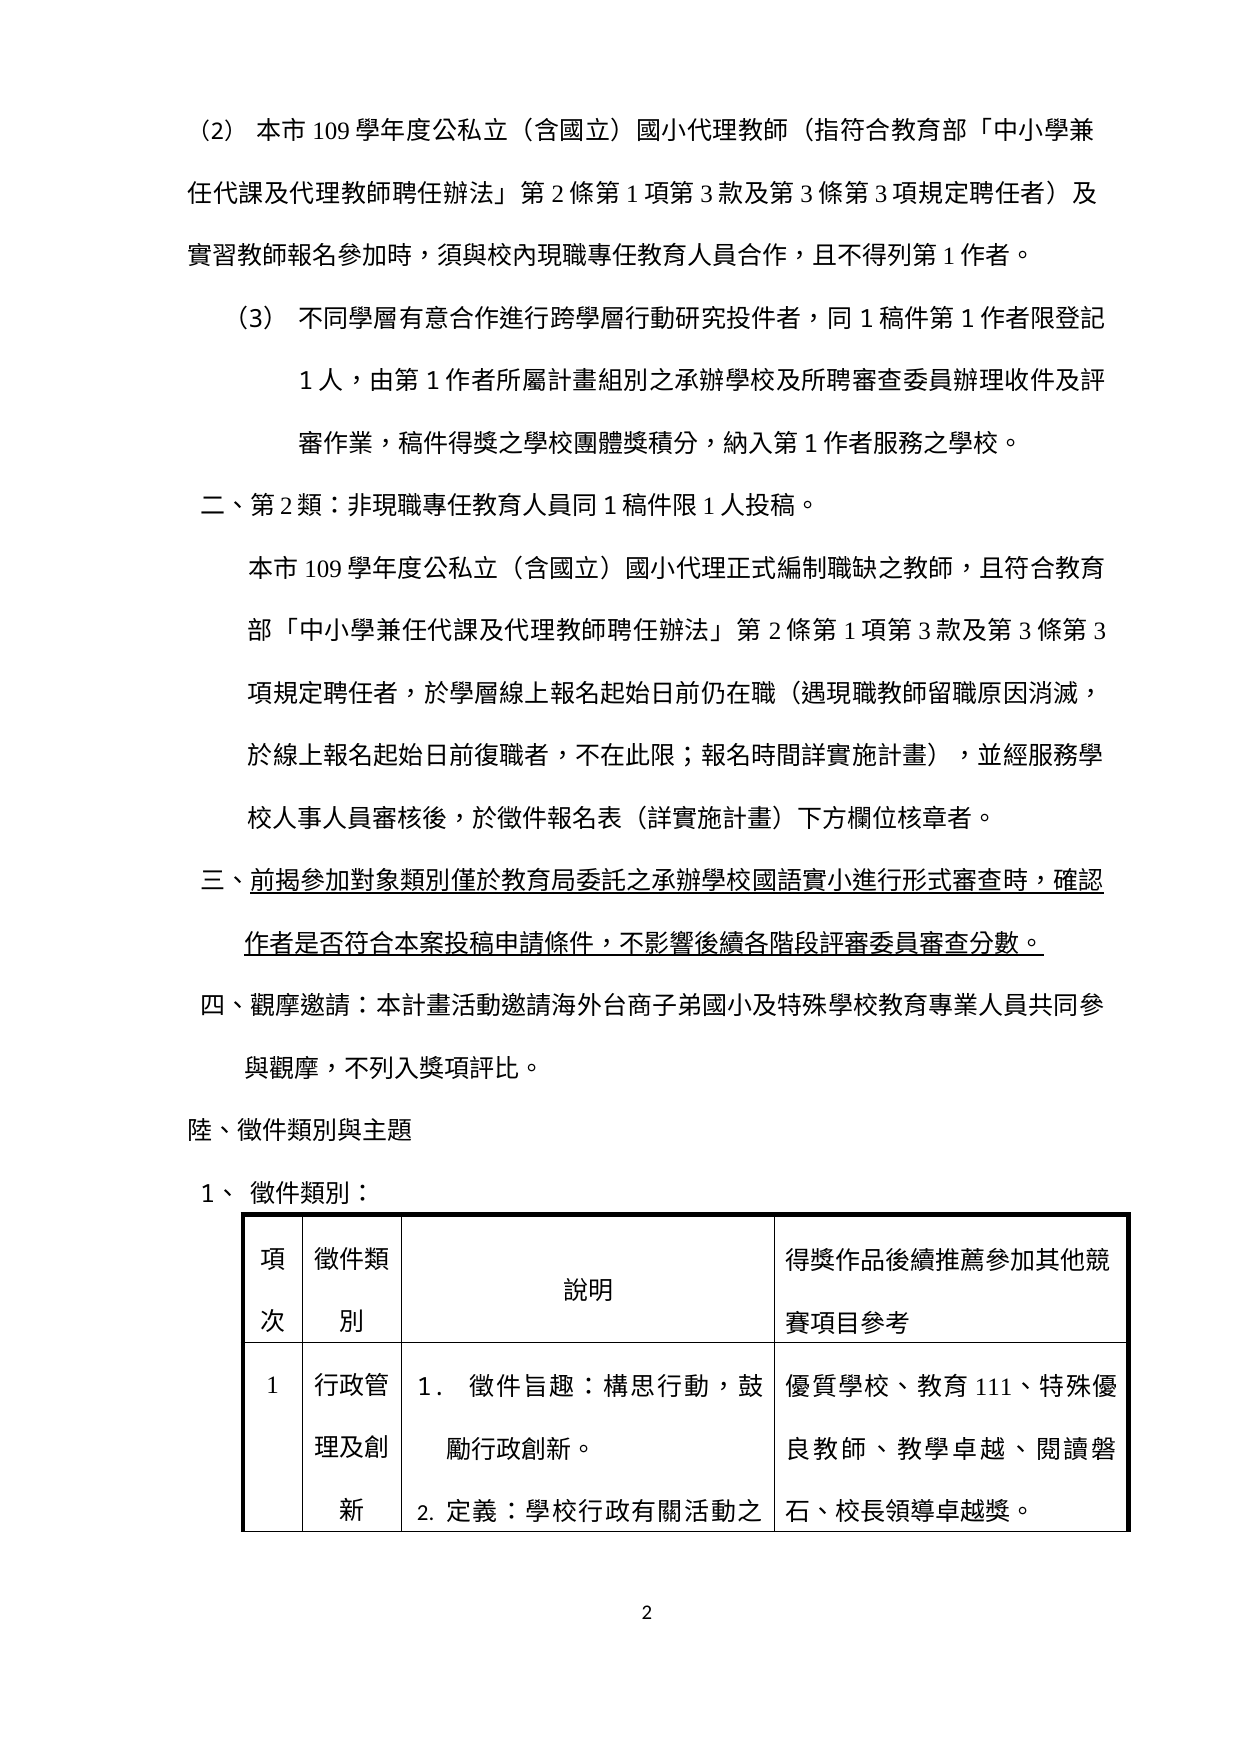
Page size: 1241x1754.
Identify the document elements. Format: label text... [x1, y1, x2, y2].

list 徵件類別： [200, 1150, 1106, 1212]
table_header 說明 [402, 1217, 774, 1342]
list 本市109學年度公私立（含國立）國小代理教師（指符合教育部「中小學兼任代課及代理教師聘任辦法」第2條第1項第3款及第3條第3項規定聘任者）及實習教師報名參加時，須與校內現職專任教育人員合作，且不得列第1作者。 [187, 87, 1098, 275]
table_header 項次 [245, 1217, 302, 1342]
table_cell 優質學校、教育111、特殊優良教師、教學卓越、閱讀磐石、校長領導卓越獎。 [775, 1343, 1126, 1531]
text 四、觀摩邀請：本計畫活動邀請海外台商子弟國小及特殊學校教育專業人員共同參與觀摩，不列入獎項評比。 [200, 962, 1106, 1087]
table_cell 行政管理及創新 [303, 1343, 401, 1531]
text 本市109學年度公私立（含國立）國小代理正式編制職缺之教師，且符合教育部「中小學兼任代課及代理教師聘任辦法」第2條第1項第3款及第3條第3項規定聘任者，於學層線上報名起始日前仍在職（遇現職教師留職原因消滅，於線上報名起始日前復職者，不在此限；報名時間詳實施計畫），並經服務學校人事人員審核後，於徵件報名表（詳實施計畫）下方欄位核章者。 [248, 525, 1106, 837]
text 三、前揭參加對象類別僅於教育局委託之承辦學校國語實小進行形式審查時，確認作者是否符合本案投稿申請條件，不影響後續各階段評審委員審查分數。 [200, 837, 1106, 962]
table_header 徵件類別 [303, 1217, 401, 1342]
table_header 得獎作品後續推薦參加其他競賽項目參考 [775, 1217, 1126, 1342]
text 陸、徵件類別與主題 [187, 1087, 1106, 1150]
table_cell 徵件旨趣：構思行動，鼓勵行政創新。 定義：學校行政有關活動之 [402, 1343, 774, 1531]
table_cell 1 [245, 1343, 302, 1531]
list 不同學層有意合作進行跨學層行動研究投件者，同1稿件第1作者限登記1人，由第1作者所屬計畫組別之承辦學校及所聘審查委員辦理收件及評審作業，稿件得獎之學校團體獎積分，納入第1作者服務之學校。 [223, 275, 1106, 462]
text 二、第2類：非現職專任教育人員同1稿件限1人投稿。 [187, 462, 1106, 525]
